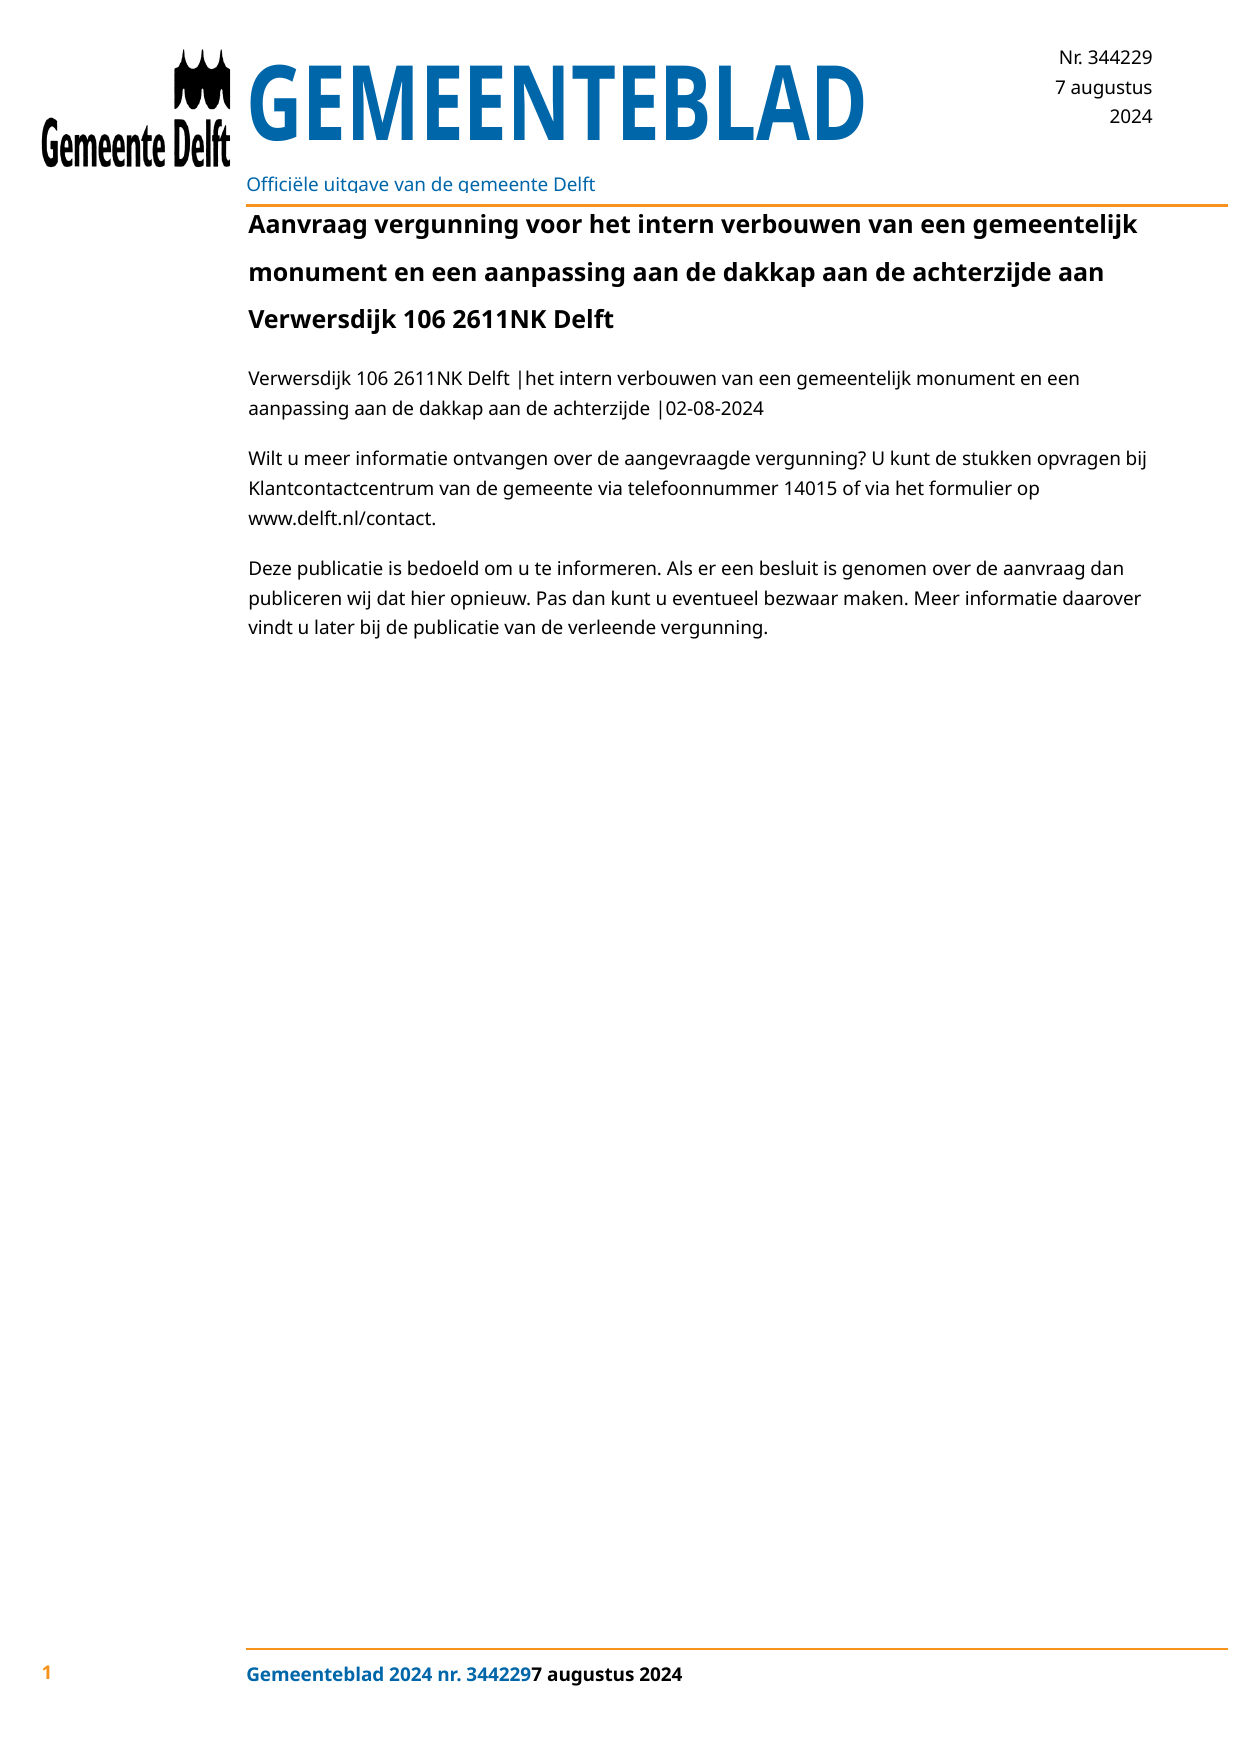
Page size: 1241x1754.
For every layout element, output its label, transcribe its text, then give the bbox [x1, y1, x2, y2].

text Deze publicatie is bedoeld om u te informeren. Als er een besluit is genomen over de aanvraag dan publiceren wij dat hier opnieuw. Pas dan kunt u eventueel bezwaar maken. Meer informatie daarover vindt u later bij de publicatie van de verleende vergunning. [248, 555, 1152, 640]
text Aanvraag vergunning voor het intern verbouwen van een gemeentelijk monument en een aanpassing aan de dakkap aan de achterzijde aan Verwersdijk 106 2611NK Delft [248, 207, 1152, 336]
text Wilt u meer informatie ontvangen over de aangevraagde vergunning? U kunt de stukken opvragen bij Klantcontactcentrum van de gemeente via telefoonnummer 14015 of via het formulier op www.delft.nl/contact. [248, 446, 1152, 530]
text Verwersdijk 106 2611NK Delft |het intern verbouwen van een gemeentelijk monument en een aanpassing aan de dakkap aan de achterzijde |02-08-2024 [248, 366, 1152, 421]
picture [41, 47, 231, 172]
